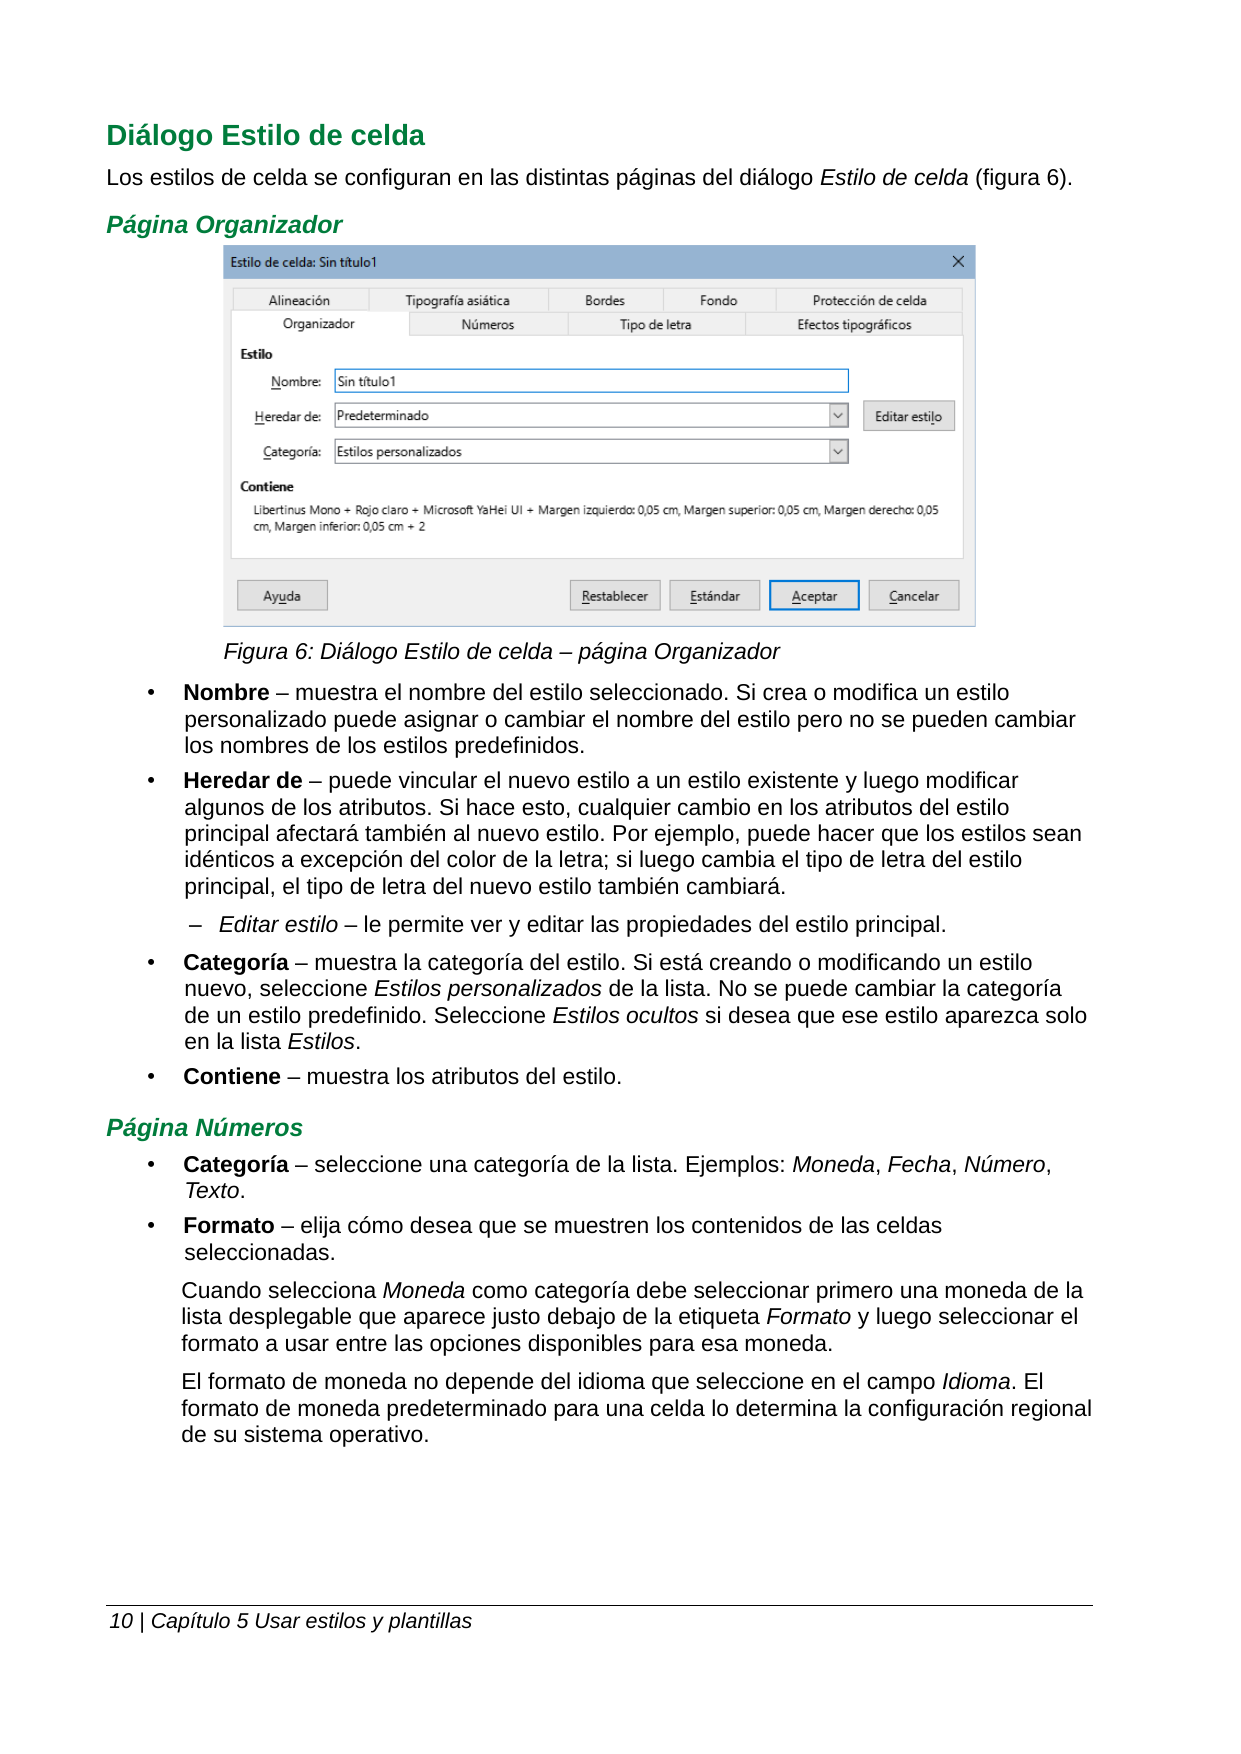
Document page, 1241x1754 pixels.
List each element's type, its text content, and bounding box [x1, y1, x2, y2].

list Editar estilo – le permite ver y editar las propiedades del estilo principal. [189, 911, 1093, 937]
text Figura 6: Diálogo Estilo de celda – página Organizador [223, 638, 976, 665]
list Categoría – seleccione una categoría de la lista. Ejemplos: Moneda, Fecha, Número, Texto. [144, 1148, 1093, 1203]
list Nombre – muestra el nombre del estilo seleccionado. Si crea o modifica un estilo personalizado puede asignar o cambiar el nombre del estilo pero no se pueden cambiar los nombres de los estilos predefinidos. [144, 676, 1093, 758]
list El formato de moneda no depende del idioma que seleccione en el campo Idioma. El formato de moneda predeterminado para una celda lo determina la configuración regional de su sistema operativo. [181, 1368, 1093, 1447]
list Categoría – muestra la categoría del estilo. Si está creando o modificando un estilo nuevo, seleccione Estilos personalizados de la lista. No se puede cambiar la categoría de un estilo predefinido. Seleccione Estilos ocultos si desea que ese estilo aparezca solo en la lista Estilos. [144, 946, 1093, 1054]
subtitle Diálogo Estilo de celda [106, 118, 1093, 152]
picture [223, 245, 976, 627]
list Formato – elija cómo desea que se muestren los contenidos de las celdas seleccionadas. [144, 1209, 1093, 1268]
list Contiene – muestra los atributos del estilo. [144, 1060, 1093, 1092]
subtitle Página Organizador [106, 210, 1093, 239]
list Heredar de – puede vincular el nuevo estilo a un estilo existente y luego modificar algunos de los atributos. Si hace esto, cualquier cambio en los atributos del estilo principal afectará también al nuevo estilo. Por ejemplo, puede hacer que los estilos sean idénticos a excepción del color de la letra; si luego cambia el tipo de letra del estilo principal, el tipo de letra del nuevo estilo también cambiará. [144, 764, 1093, 902]
subtitle Página Números [106, 1113, 1093, 1142]
text Los estilos de celda se configuran en las distintas páginas del diálogo Estilo de celda (figura 6). [106, 163, 1093, 190]
list Cuando selecciona Moneda como categoría debe seleccionar primero una moneda de la lista desplegable que aparece justo debajo de la etiqueta Formato y luego seleccionar el formato a usar entre las opciones disponibles para esa moneda. [181, 1277, 1093, 1356]
